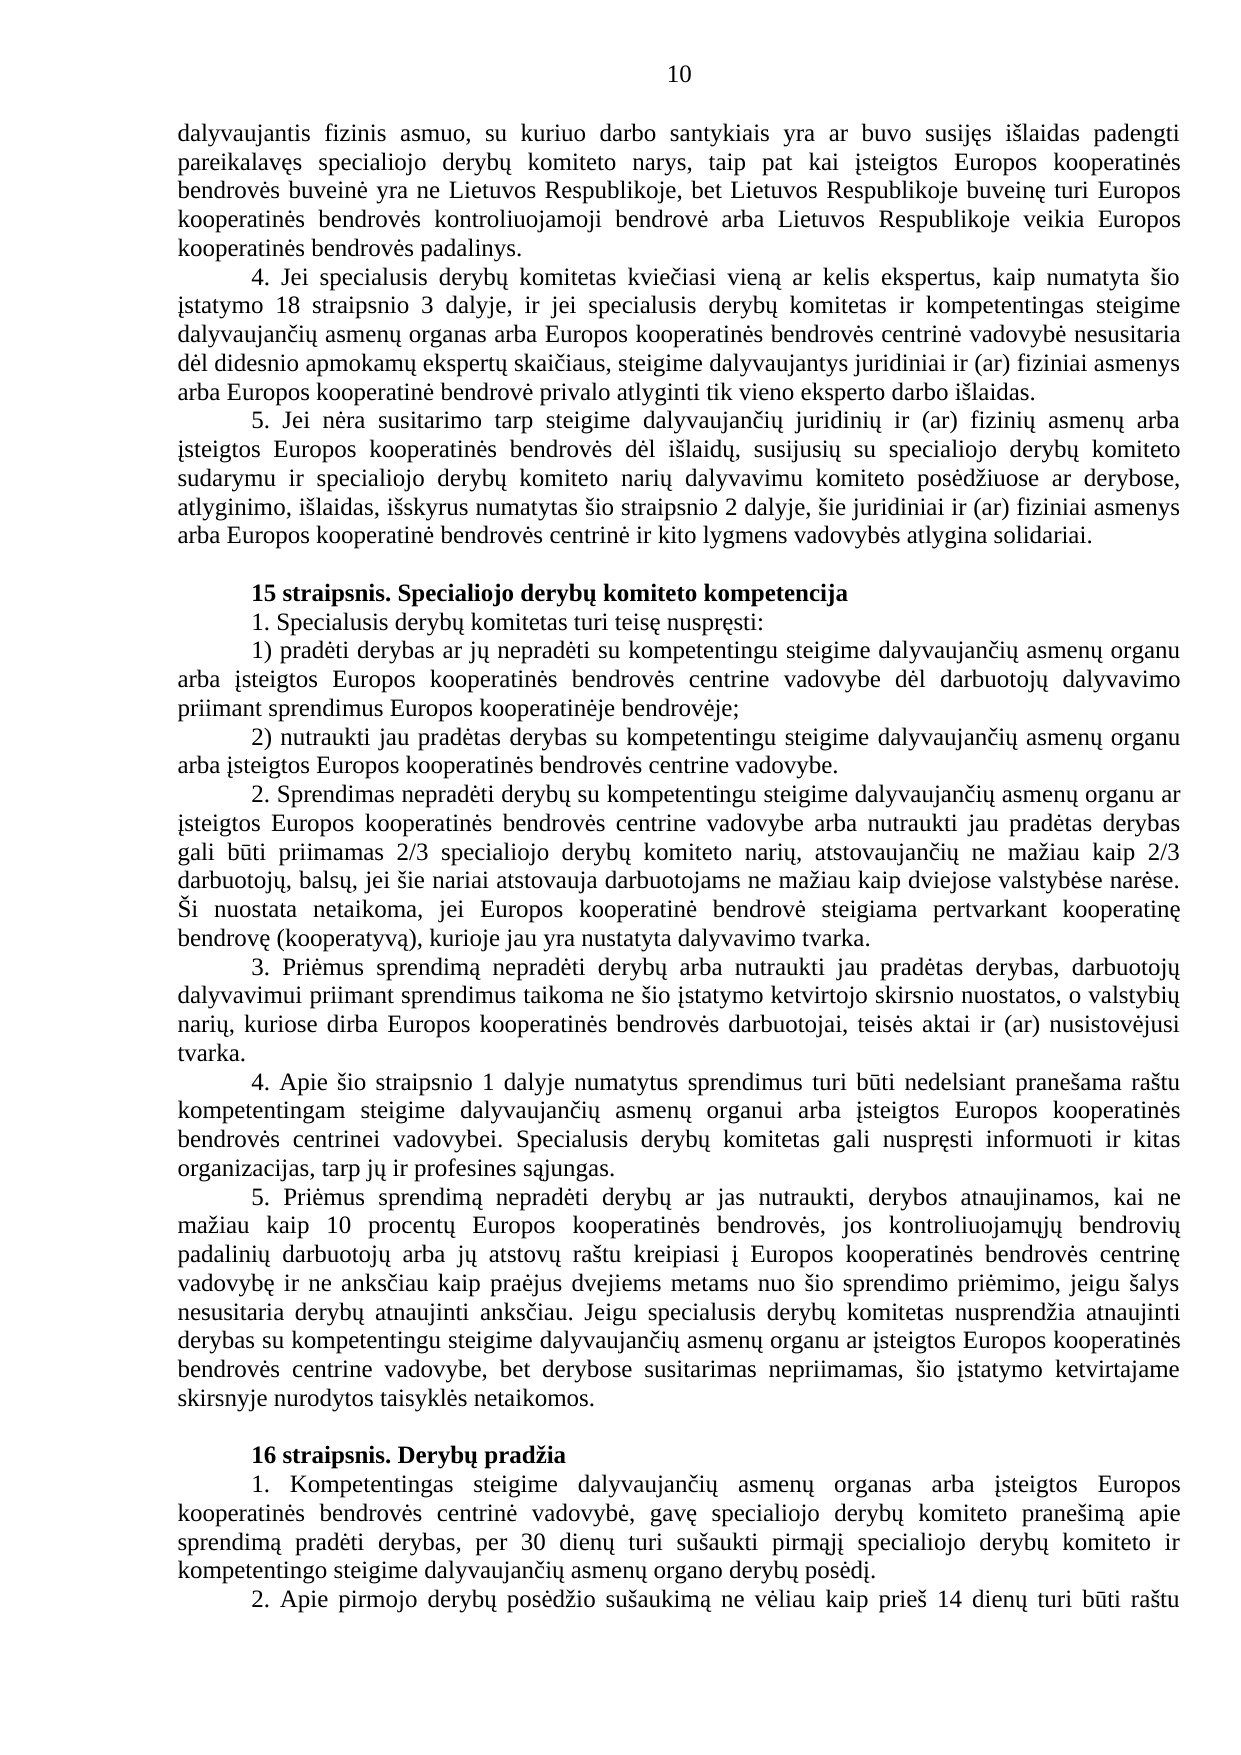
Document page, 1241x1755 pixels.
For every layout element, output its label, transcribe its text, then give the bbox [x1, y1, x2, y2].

text 1. Specialusis derybų komitetas turi teisę nuspręsti: [177, 607, 1181, 636]
text 2. Apie pirmojo derybų posėdžio sušaukimą ne vėliau kaip prieš 14 dienų turi būti raštu [177, 1584, 1181, 1613]
text 15 straipsnis. Specialiojo derybų komiteto kompetencija [177, 578, 1181, 607]
text 4. Jei specialusis derybų komitetas kviečiasi vieną ar kelis ekspertus, kaip numatyta šio įstatymo 18 straipsnio 3 dalyje, ir jei specialusis derybų komitetas ir kompetentingas steigime dalyvaujančių asmenų organas arba Europos kooperatinės bendrovės centrinė vadovybė nesusitaria dėl didesnio apmokamų ekspertų skaičiaus, steigime dalyvaujantys juridiniai ir (ar) fiziniai asmenys arba Europos kooperatinė bendrovė privalo atlyginti tik vieno eksperto darbo išlaidas. [177, 262, 1181, 406]
text dalyvaujantis fizinis asmuo, su kuriuo darbo santykiais yra ar buvo susijęs išlaidas padengti pareikalavęs specialiojo derybų komiteto narys, taip pat kai įsteigtos Europos kooperatinės bendrovės buveinė yra ne Lietuvos Respublikoje, bet Lietuvos Respublikoje buveinę turi Europos kooperatinės bendrovės kontroliuojamoji bendrovė arba Lietuvos Respublikoje veikia Europos kooperatinės bendrovės padalinys. [177, 118, 1181, 262]
text 4. Apie šio straipsnio 1 dalyje numatytus sprendimus turi būti nedelsiant pranešama raštu kompetentingam steigime dalyvaujančių asmenų organui arba įsteigtos Europos kooperatinės bendrovės centrinei vadovybei. Specialusis derybų komitetas gali nuspręsti informuoti ir kitas organizacijas, tarp jų ir profesines sąjungas. [177, 1067, 1181, 1182]
text 16 straipsnis. Derybų pradžia [177, 1441, 1181, 1469]
text 3. Priėmus sprendimą nepradėti derybų arba nutraukti jau pradėtas derybas, darbuotojų dalyvavimui priimant sprendimus taikoma ne šio įstatymo ketvirtojo skirsnio nuostatos, o valstybių narių, kuriose dirba Europos kooperatinės bendrovės darbuotojai, teisės aktai ir (ar) nusistovėjusi tvarka. [177, 952, 1181, 1067]
text 5. Jei nėra susitarimo tarp steigime dalyvaujančių juridinių ir (ar) fizinių asmenų arba įsteigtos Europos kooperatinės bendrovės dėl išlaidų, susijusių su specialiojo derybų komiteto sudarymu ir specialiojo derybų komiteto narių dalyvavimu komiteto posėdžiuose ar derybose, atlyginimo, išlaidas, išskyrus numatytas šio straipsnio 2 dalyje, šie juridiniai ir (ar) fiziniai asmenys arba Europos kooperatinė bendrovės centrinė ir kito lygmens vadovybės atlygina solidariai. [177, 406, 1181, 549]
text 5. Priėmus sprendimą nepradėti derybų ar jas nutraukti, derybos atnaujinamos, kai ne mažiau kaip 10 procentų Europos kooperatinės bendrovės, jos kontroliuojamųjų bendrovių padalinių darbuotojų arba jų atstovų raštu kreipiasi į Europos kooperatinės bendrovės centrinę vadovybę ir ne anksčiau kaip praėjus dvejiems metams nuo šio sprendimo priėmimo, jeigu šalys nesusitaria derybų atnaujinti anksčiau. Jeigu specialusis derybų komitetas nusprendžia atnaujinti derybas su kompetentingu steigime dalyvaujančių asmenų organu ar įsteigtos Europos kooperatinės bendrovės centrine vadovybe, bet derybose susitarimas nepriimamas, šio įstatymo ketvirtajame skirsnyje nurodytos taisyklės netaikomos. [177, 1182, 1181, 1412]
text 1. Kompetentingas steigime dalyvaujančių asmenų organas arba įsteigtos Europos kooperatinės bendrovės centrinė vadovybė, gavę specialiojo derybų komiteto pranešimą apie sprendimą pradėti derybas, per 30 dienų turi sušaukti pirmąjį specialiojo derybų komiteto ir kompetentingo steigime dalyvaujančių asmenų organo derybų posėdį. [177, 1469, 1181, 1584]
text 2. Sprendimas nepradėti derybų su kompetentingu steigime dalyvaujančių asmenų organu ar įsteigtos Europos kooperatinės bendrovės centrine vadovybe arba nutraukti jau pradėtas derybas gali būti priimamas 2/3 specialiojo derybų komiteto narių, atstovaujančių ne mažiau kaip 2/3 darbuotojų, balsų, jei šie nariai atstovauja darbuotojams ne mažiau kaip dviejose valstybėse narėse. Ši nuostata netaikoma, jei Europos kooperatinė bendrovė steigiama pertvarkant kooperatinę bendrovę (kooperatyvą), kurioje jau yra nustatyta dalyvavimo tvarka. [177, 779, 1181, 952]
text 1) pradėti derybas ar jų nepradėti su kompetentingu steigime dalyvaujančių asmenų organu arba įsteigtos Europos kooperatinės bendrovės centrine vadovybe dėl darbuotojų dalyvavimo priimant sprendimus Europos kooperatinėje bendrovėje; [177, 636, 1181, 722]
text 2) nutraukti jau pradėtas derybas su kompetentingu steigime dalyvaujančių asmenų organu arba įsteigtos Europos kooperatinės bendrovės centrine vadovybe. [177, 722, 1181, 779]
